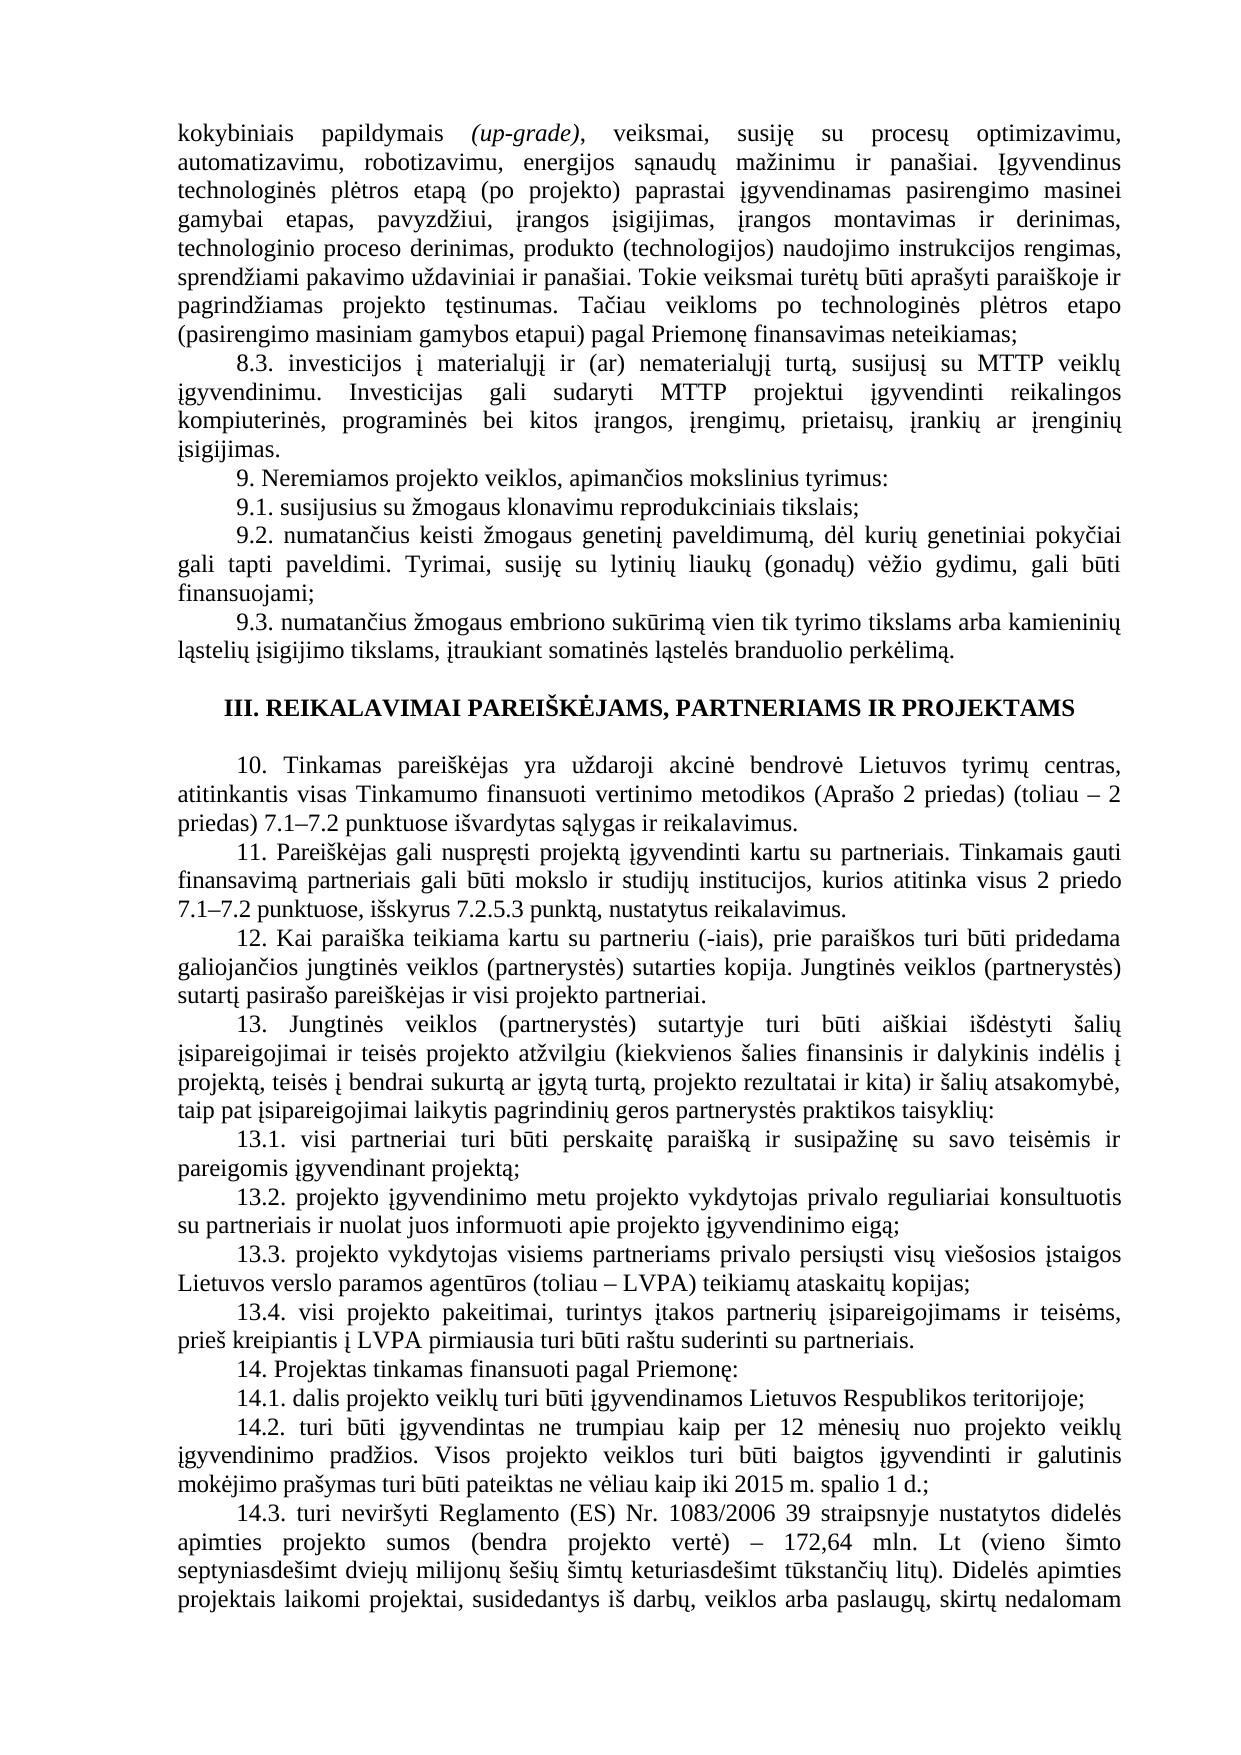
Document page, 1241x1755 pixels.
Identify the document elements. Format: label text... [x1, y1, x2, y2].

text 8.3. investicijos į materialųjį ir (ar) nematerialųjį turtą, susijusį su MTTP veiklų įgyvendinimu. Investicijas gali sudaryti MTTP projektui įgyvendinti reikalingos kompiuterinės, programinės bei kitos įrangos, įrengimų, prietaisų, įrankių ar įrenginių įsigijimas. [177, 348, 1122, 463]
text 10. Tinkamas pareiškėjas yra uždaroji akcinė bendrovė Lietuvos tyrimų centras, atitinkantis visas Tinkamumo finansuoti vertinimo metodikos (Aprašo 2 priedas) (toliau – 2 priedas) 7.1–7.2 punktuose išvardytas sąlygas ir reikalavimus. [177, 751, 1122, 837]
text 14. Projektas tinkamas finansuoti pagal Priemonę: [177, 1354, 1122, 1383]
text 9. Neremiamos projekto veiklos, apimančios mokslinius tyrimus: [177, 463, 1122, 492]
text 14.3. turi neviršyti Reglamento (ES) Nr. 1083/2006 39 straipsnyje nustatytos didelės apimties projekto sumos (bendra projekto vertė) – 172,64 mln. Lt (vieno šimto septyniasdešimt dviejų milijonų šešių šimtų keturiasdešimt tūkstančių litų). Didelės apimties projektais laikomi projektai, susidedantys iš darbų, veiklos arba paslaugų, skirtų nedalomam [177, 1498, 1122, 1613]
text 13.1. visi partneriai turi būti perskaitę paraišką ir susipažinę su savo teisėmis ir pareigomis įgyvendinant projektą; [177, 1124, 1122, 1182]
text 9.2. numatančius keisti žmogaus genetinį paveldimumą, dėl kurių genetiniai pokyčiai gali tapti paveldimi. Tyrimai, susiję su lytinių liaukų (gonadų) vėžio gydimu, gali būti finansuojami; [177, 521, 1122, 607]
text kokybiniais papildymais (up-grade), veiksmai, susiję su procesų optimizavimu, automatizavimu, robotizavimu, energijos sąnaudų mažinimu ir panašiai. Įgyvendinus technologinės plėtros etapą (po projekto) paprastai įgyvendinamas pasirengimo masinei gamybai etapas, pavyzdžiui, įrangos įsigijimas, įrangos montavimas ir derinimas, technologinio proceso derinimas, produkto (technologijos) naudojimo instrukcijos rengimas, sprendžiami pakavimo uždaviniai ir panašiai. Tokie veiksmai turėtų būti aprašyti paraiškoje ir pagrindžiamas projekto tęstinumas. Tačiau veikloms po technologinės plėtros etapo (pasirengimo masiniam gamybos etapui) pagal Priemonę finansavimas neteikiamas; [177, 118, 1122, 348]
text 11. Pareiškėjas gali nuspręsti projektą įgyvendinti kartu su partneriais. Tinkamais gauti finansavimą partneriais gali būti mokslo ir studijų institucijos, kurios atitinka visus 2 priedo 7.1–7.2 punktuose, išskyrus 7.2.5.3 punktą, nustatytus reikalavimus. [177, 837, 1122, 923]
text 13.3. projekto vykdytojas visiems partneriams privalo persiųsti visų viešosios įstaigos Lietuvos verslo paramos agentūros (toliau – LVPA) teikiamų ataskaitų kopijas; [177, 1239, 1122, 1297]
text 14.2. turi būti įgyvendintas ne trumpiau kaip per 12 mėnesių nuo projekto veiklų įgyvendinimo pradžios. Visos projekto veiklos turi būti baigtos įgyvendinti ir galutinis mokėjimo prašymas turi būti pateiktas ne vėliau kaip iki 2015 m. spalio 1 d.; [177, 1412, 1122, 1498]
text III. REIKALAVIMAI PAREIŠKĖJAMS, PARTNERIAMS IR PROJEKTAMS [177, 693, 1122, 722]
text 13.2. projekto įgyvendinimo metu projekto vykdytojas privalo reguliariai konsultuotis su partneriais ir nuolat juos informuoti apie projekto įgyvendinimo eigą; [177, 1182, 1122, 1239]
text 14.1. dalis projekto veiklų turi būti įgyvendinamos Lietuvos Respublikos teritorijoje; [177, 1383, 1122, 1412]
text 13. Jungtinės veiklos (partnerystės) sutartyje turi būti aiškiai išdėstyti šalių įsipareigojimai ir teisės projekto atžvilgiu (kiekvienos šalies finansinis ir dalykinis indėlis į projektą, teisės į bendrai sukurtą ar įgytą turtą, projekto rezultatai ir kita) ir šalių atsakomybė, taip pat įsipareigojimai laikytis pagrindinių geros partnerystės praktikos taisyklių: [177, 1009, 1122, 1124]
text 12. Kai paraiška teikiama kartu su partneriu (-iais), prie paraiškos turi būti pridedama galiojančios jungtinės veiklos (partnerystės) sutarties kopija. Jungtinės veiklos (partnerystės) sutartį pasirašo pareiškėjas ir visi projekto partneriai. [177, 923, 1122, 1009]
text 9.1. susijusius su žmogaus klonavimu reprodukciniais tikslais; [177, 492, 1122, 521]
text 13.4. visi projekto pakeitimai, turintys įtakos partnerių įsipareigojimams ir teisėms, prieš kreipiantis į LVPA pirmiausia turi būti raštu suderinti su partneriais. [177, 1297, 1122, 1354]
text 9.3. numatančius žmogaus embriono sukūrimą vien tik tyrimo tikslams arba kamieninių ląstelių įsigijimo tikslams, įtraukiant somatinės ląstelės branduolio perkėlimą. [177, 607, 1122, 664]
